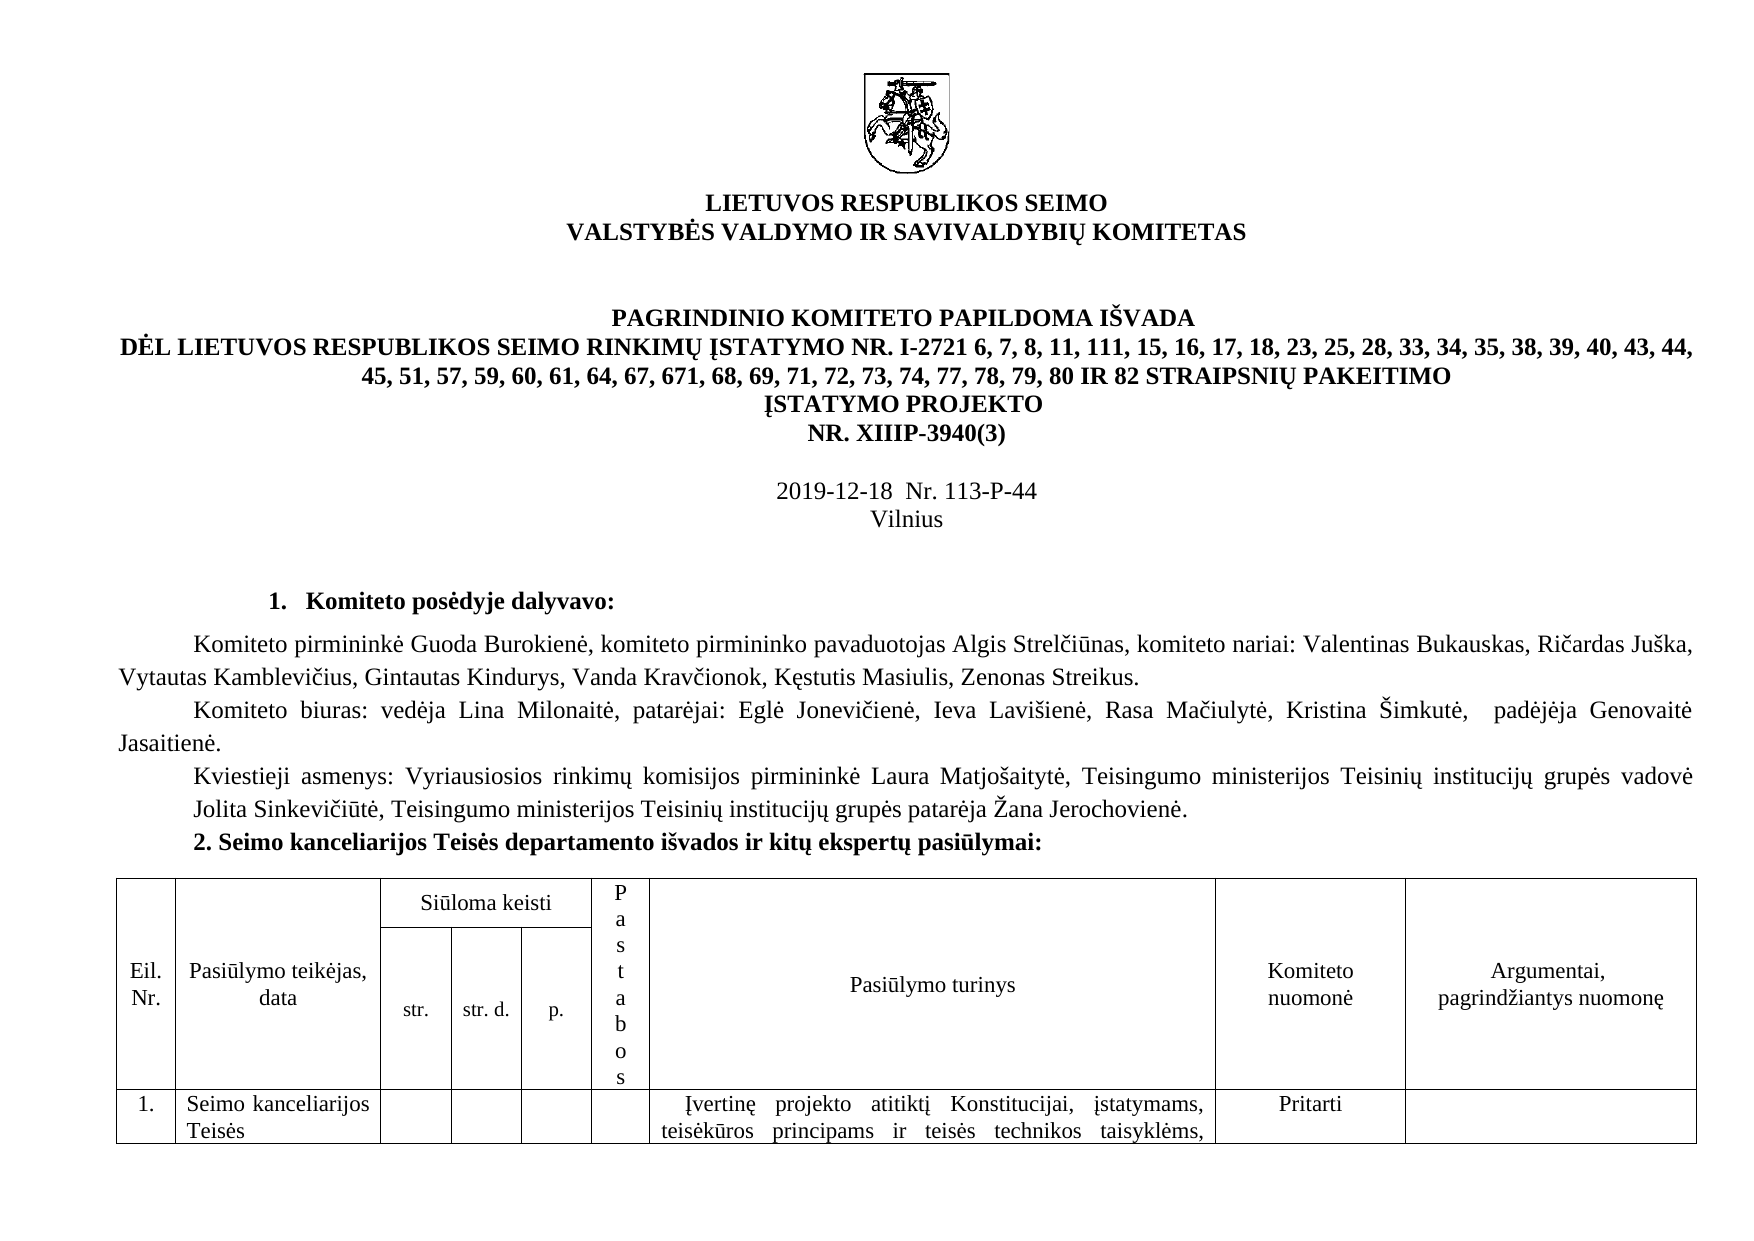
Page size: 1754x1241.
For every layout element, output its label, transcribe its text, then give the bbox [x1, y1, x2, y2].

table_header Siūloma keisti [381, 879, 591, 927]
table_header Komiteto nuomonė [1216, 879, 1405, 1089]
table_cell str. [381, 928, 451, 1089]
table_cell [592, 1090, 649, 1143]
table_cell 1. [117, 1090, 175, 1143]
text Valstybės valdymo ir savivaldybių komitetas [118, 217, 1695, 246]
table_header Argumentai, pagrindžiantys nuomonę [1406, 879, 1696, 1089]
table_header Pasiūlymo teikėjas, data [176, 879, 380, 1089]
table_cell Pritarti [1216, 1090, 1405, 1143]
text PAGRINDINIO KOMITETO PAPILDOMA IŠVADA [118, 303, 1695, 332]
table_cell Įvertinę projekto atitiktį Konstitucijai, įstatymams, teisėkūros principams ir teisės technikos taisyklėms, [650, 1090, 1215, 1143]
text DĖL LIETUVOS RESPUBLIKOS SEIMO RINKIMŲ ĮSTATYMO NR. I-2721 6, 7, 8, 11, 111, 15, 16, 17, 18, 23, 25, 28, 33, 34, 35, 38, 39, 40, 43, 44, 45, 51, 57, 59, 60, 61, 64, 67, 671, 68, 69, 71, 72, 73, 74, 77, 78, 79, 80 IR 82 STRAIPSNIŲ PAKEITIMO [118, 332, 1695, 389]
table_cell [1406, 1090, 1696, 1143]
text Komiteto pirmininkė Guoda Burokienė, komiteto pirmininko pavaduotojas Algis Strelčiūnas, komiteto nariai: Valentinas Bukauskas, Ričardas Juška, Vytautas Kamblevičius, Gintautas Kindurys, Vanda Kravčionok, Kęstutis Masiulis, Zenonas Streikus. [118, 629, 1695, 691]
table_header Pastabos [592, 879, 649, 1089]
text 2019-12-18 Nr. 113-P-44 [118, 476, 1695, 504]
text 2. Seimo kanceliarijos Teisės departamento išvados ir kitų ekspertų pasiūlymai: [118, 827, 1695, 856]
text ĮSTATYMO PROJEKTO [118, 389, 1695, 418]
text Komiteto biuras: vedėja Lina Milonaitė, patarėjai: Eglė Jonevičienė, Ieva Lavišienė, Rasa Mačiulytė, Kristina Šimkutė, padėjėja Genovaitė Jasaitienė. [118, 695, 1695, 757]
table_cell [381, 1090, 451, 1143]
text NR. XIIIP-3940(3) [118, 418, 1695, 447]
table_cell str. d. [452, 928, 521, 1089]
text LIETUVOS RESPUBLIKOS SEIMO [118, 188, 1695, 217]
table_cell [452, 1090, 521, 1143]
list Komiteto posėdyje dalyvavo: [193, 586, 1695, 615]
table_cell Seimo kanceliarijos Teisės [176, 1090, 380, 1143]
table_cell [522, 1090, 591, 1143]
table_header Eil. Nr. [117, 879, 175, 1089]
text Vilnius [118, 504, 1695, 533]
table_header Pasiūlymo turinys [650, 879, 1215, 1089]
text Kviestieji asmenys: Vyriausiosios rinkimų komisijos pirmininkė Laura Matjošaitytė, Teisingumo ministerijos Teisinių institucijų grupės vadovė Jolita Sinkevičiūtė, Teisingumo ministerijos Teisinių institucijų grupės patarėja Žana Jerochovienė. [193, 761, 1695, 823]
table_cell p. [522, 928, 591, 1089]
